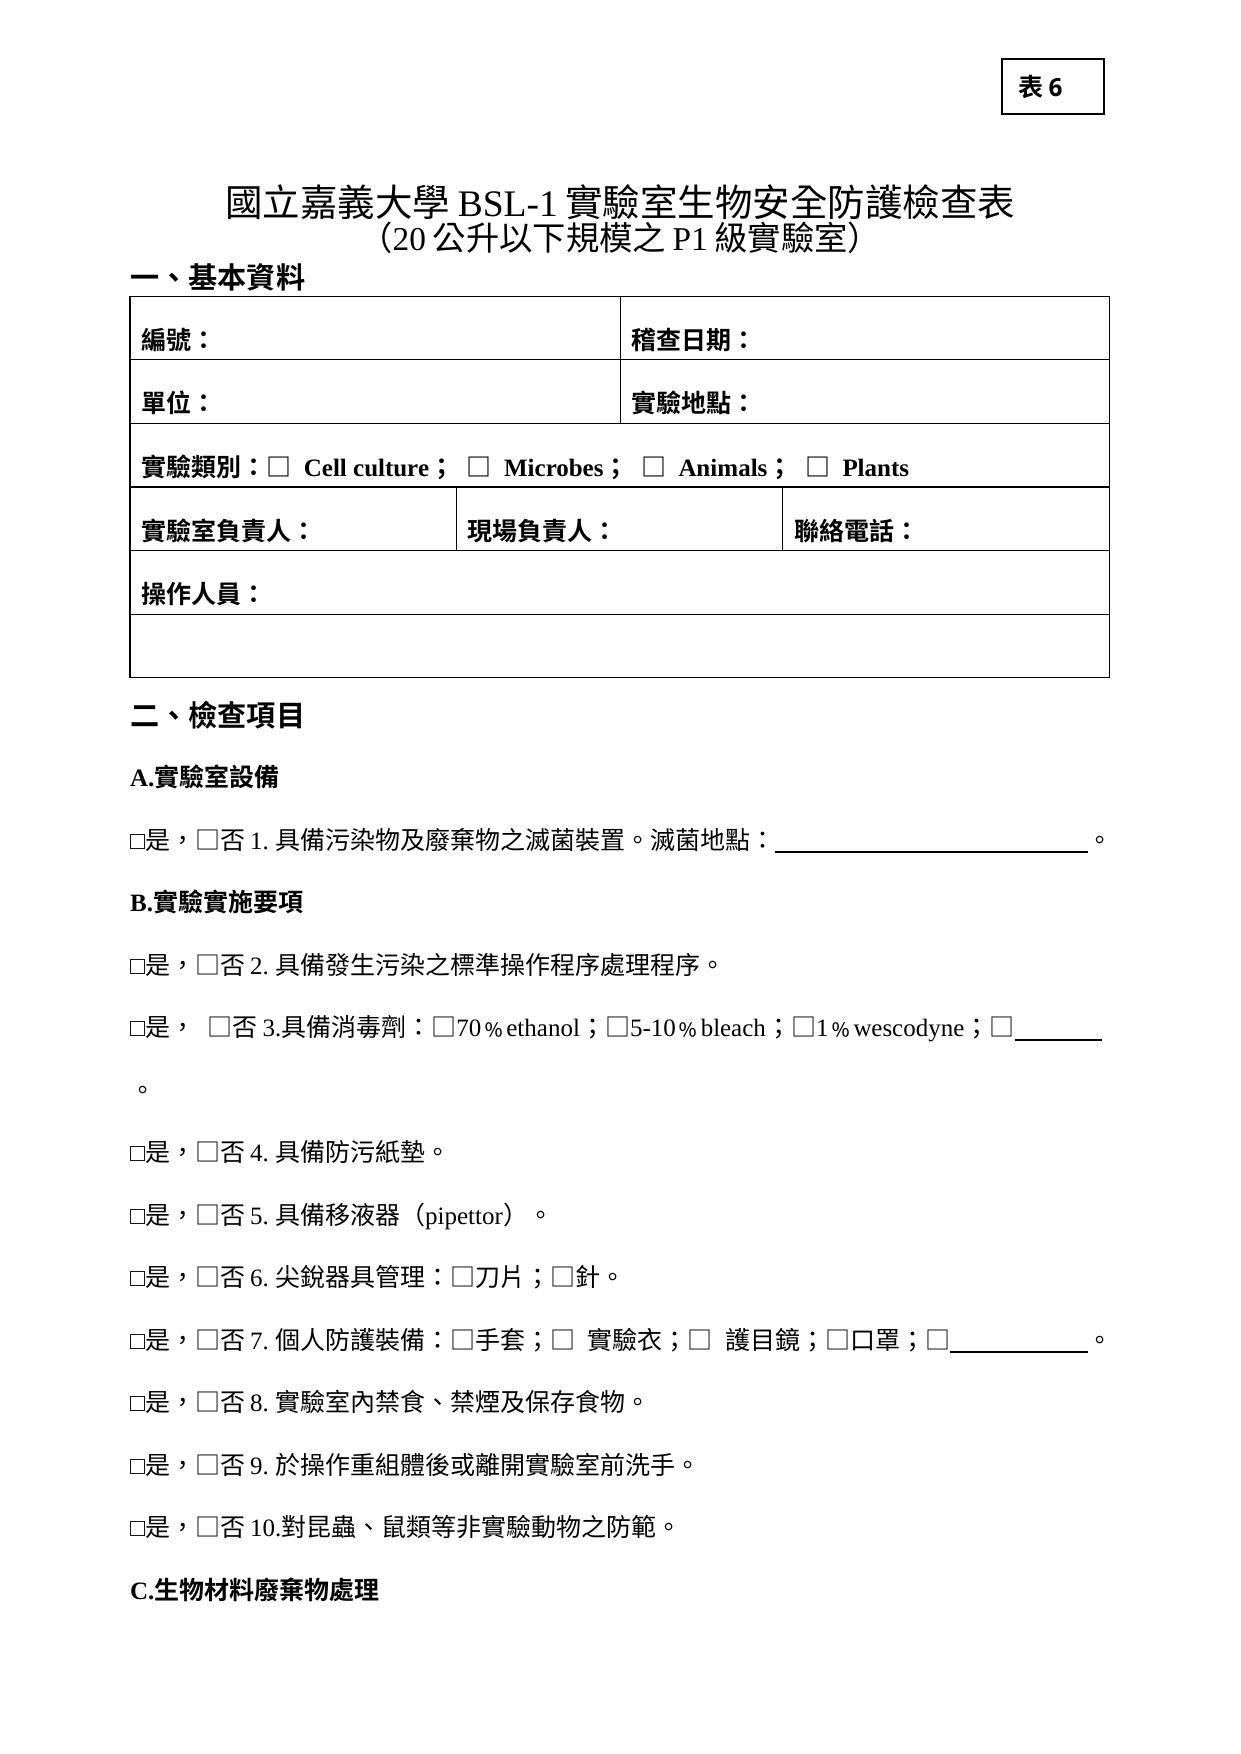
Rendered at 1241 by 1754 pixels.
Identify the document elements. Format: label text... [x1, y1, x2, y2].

text □是，□否9. 於操作重組體後或離開實驗室前洗手。 [130, 1422, 1110, 1484]
table_cell 實驗室負責人： [131, 488, 456, 550]
text □是，□否2. 具備發生污染之標準操作程序處理程序。 [130, 922, 1110, 984]
text □是，□否5. 具備移液器（pipettor）。 [130, 1172, 1110, 1234]
text □是， □否3.具備消毒劑：□70﹪ethanol；□5-10﹪bleach；□1﹪wescodyne；□ 。 [130, 984, 1110, 1109]
text 一、基本資料 [130, 258, 1110, 296]
text □是，□否8. 實驗室內禁食、禁煙及保存食物。 [130, 1359, 1110, 1422]
text □是，□否6. 尖銳器具管理：□刀片；□針。 [130, 1234, 1110, 1297]
table_cell 單位： [131, 360, 620, 423]
text □是，□否7. 個人防護裝備：□手套；□ 實驗衣；□ 護目鏡；□口罩；□ 。 [130, 1297, 1110, 1359]
text 二、檢查項目 [130, 697, 1110, 734]
text □是，□否1. 具備污染物及廢棄物之滅菌裝置。滅菌地點： 。 [130, 797, 1110, 859]
table_cell 操作人員： [131, 551, 1109, 613]
text C.生物材料廢棄物處理 [130, 1547, 1110, 1609]
text 表6 [1018, 67, 1088, 104]
table_header 編號： [131, 297, 620, 359]
text A.實驗室設備 [130, 734, 1110, 797]
text 國立嘉義大學BSL-1實驗室生物安全防護檢查表 [130, 158, 1110, 221]
table_cell 實驗類別：□ Cell culture； □ Microbes； □ Animals； □ Plants [131, 424, 1109, 486]
text （20公升以下規模之P1級實驗室） [130, 221, 1110, 258]
table_cell 現場負責人： [457, 488, 782, 550]
table_cell [131, 615, 1109, 677]
table_cell 實驗地點： [621, 360, 1109, 423]
table_cell 聯絡電話： [783, 488, 1109, 550]
text □是，□否10.對昆蟲、鼠類等非實驗動物之防範。 [130, 1484, 1110, 1547]
text B.實驗實施要項 [130, 859, 1110, 922]
table_header 稽查日期： [621, 297, 1109, 359]
text □是，□否4. 具備防污紙墊。 [130, 1109, 1110, 1172]
